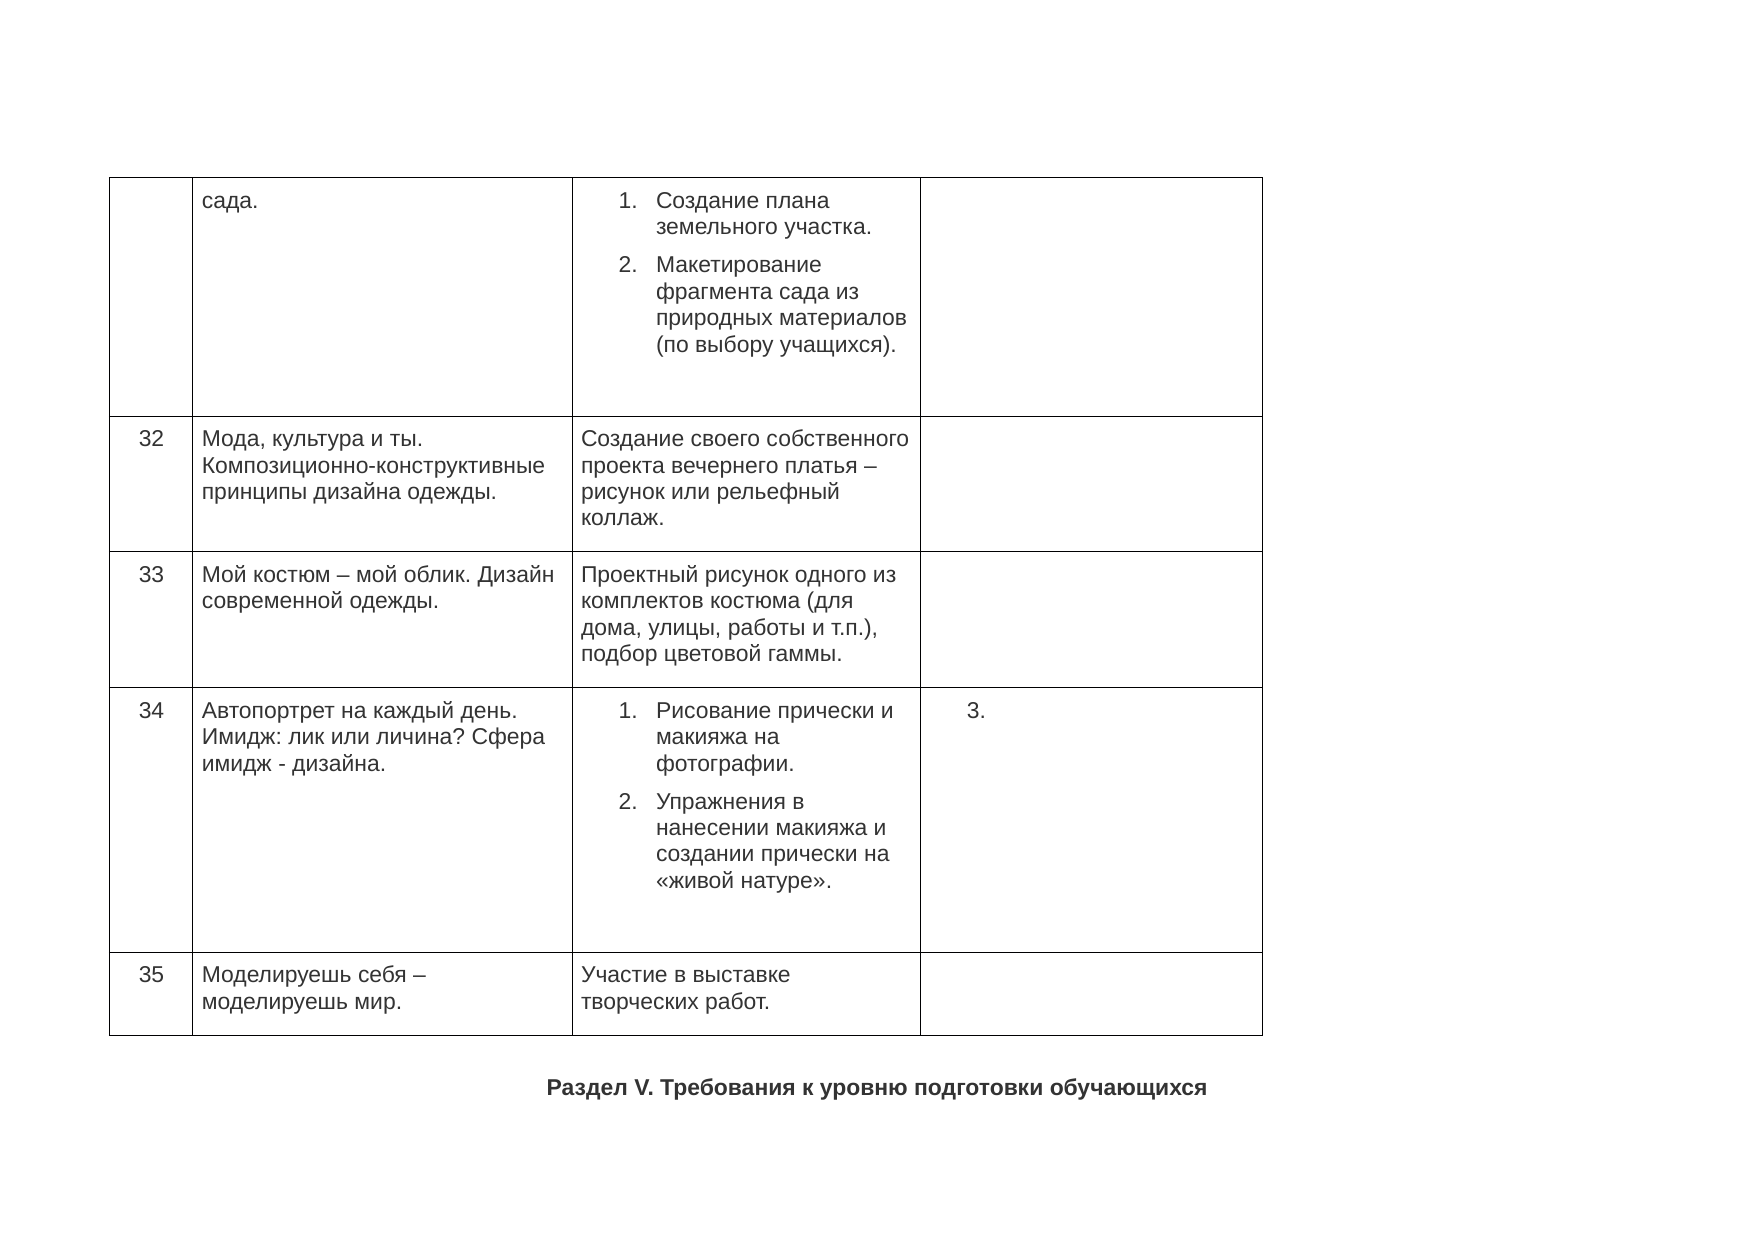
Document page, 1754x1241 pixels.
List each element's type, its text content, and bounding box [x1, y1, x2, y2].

table_cell 35 [110, 953, 192, 1035]
table_cell Мода, культура и ты. Композиционно-конструктивные принципы дизайна одежды. [193, 417, 572, 551]
table_cell [921, 552, 1262, 687]
table_cell 33 [110, 552, 192, 687]
table_cell Создание своего собственного проекта вечернего платья – рисунок или рельефный коллаж. [573, 417, 920, 551]
table_cell Моделируешь себя – моделируешь мир. [193, 953, 572, 1035]
table_cell [921, 688, 1262, 952]
table_cell 32 [110, 417, 192, 551]
table_cell Участие в выставке творческих работ. [573, 953, 920, 1035]
table_cell [921, 178, 1262, 416]
table_cell Рисование прически и макияжа на фотографии. Упражнения в нанесении макияжа и создании прически на «живой натуре». [573, 688, 920, 952]
table_cell Задание: Создание плана земельного участка. Макетирование фрагмента сада из природных материалов (по выбору учащихся). [573, 178, 920, 416]
table_cell [110, 178, 192, 416]
table_cell Проектный рисунок одного из комплектов костюма (для дома, улицы, работы и т.п.), подбор цветовой гаммы. [573, 552, 920, 687]
text Раздел V. Требования к уровню подготовки обучающихся [118, 1074, 1636, 1100]
table_cell сада. [193, 178, 572, 416]
table_cell Автопортрет на каждый день. Имидж: лик или личина? Сфера имидж - дизайна. [193, 688, 572, 952]
table_cell Мой костюм – мой облик. Дизайн современной одежды. [193, 552, 572, 687]
table_cell [921, 953, 1262, 1035]
table_cell 34 [110, 688, 192, 952]
table_cell [921, 417, 1262, 551]
